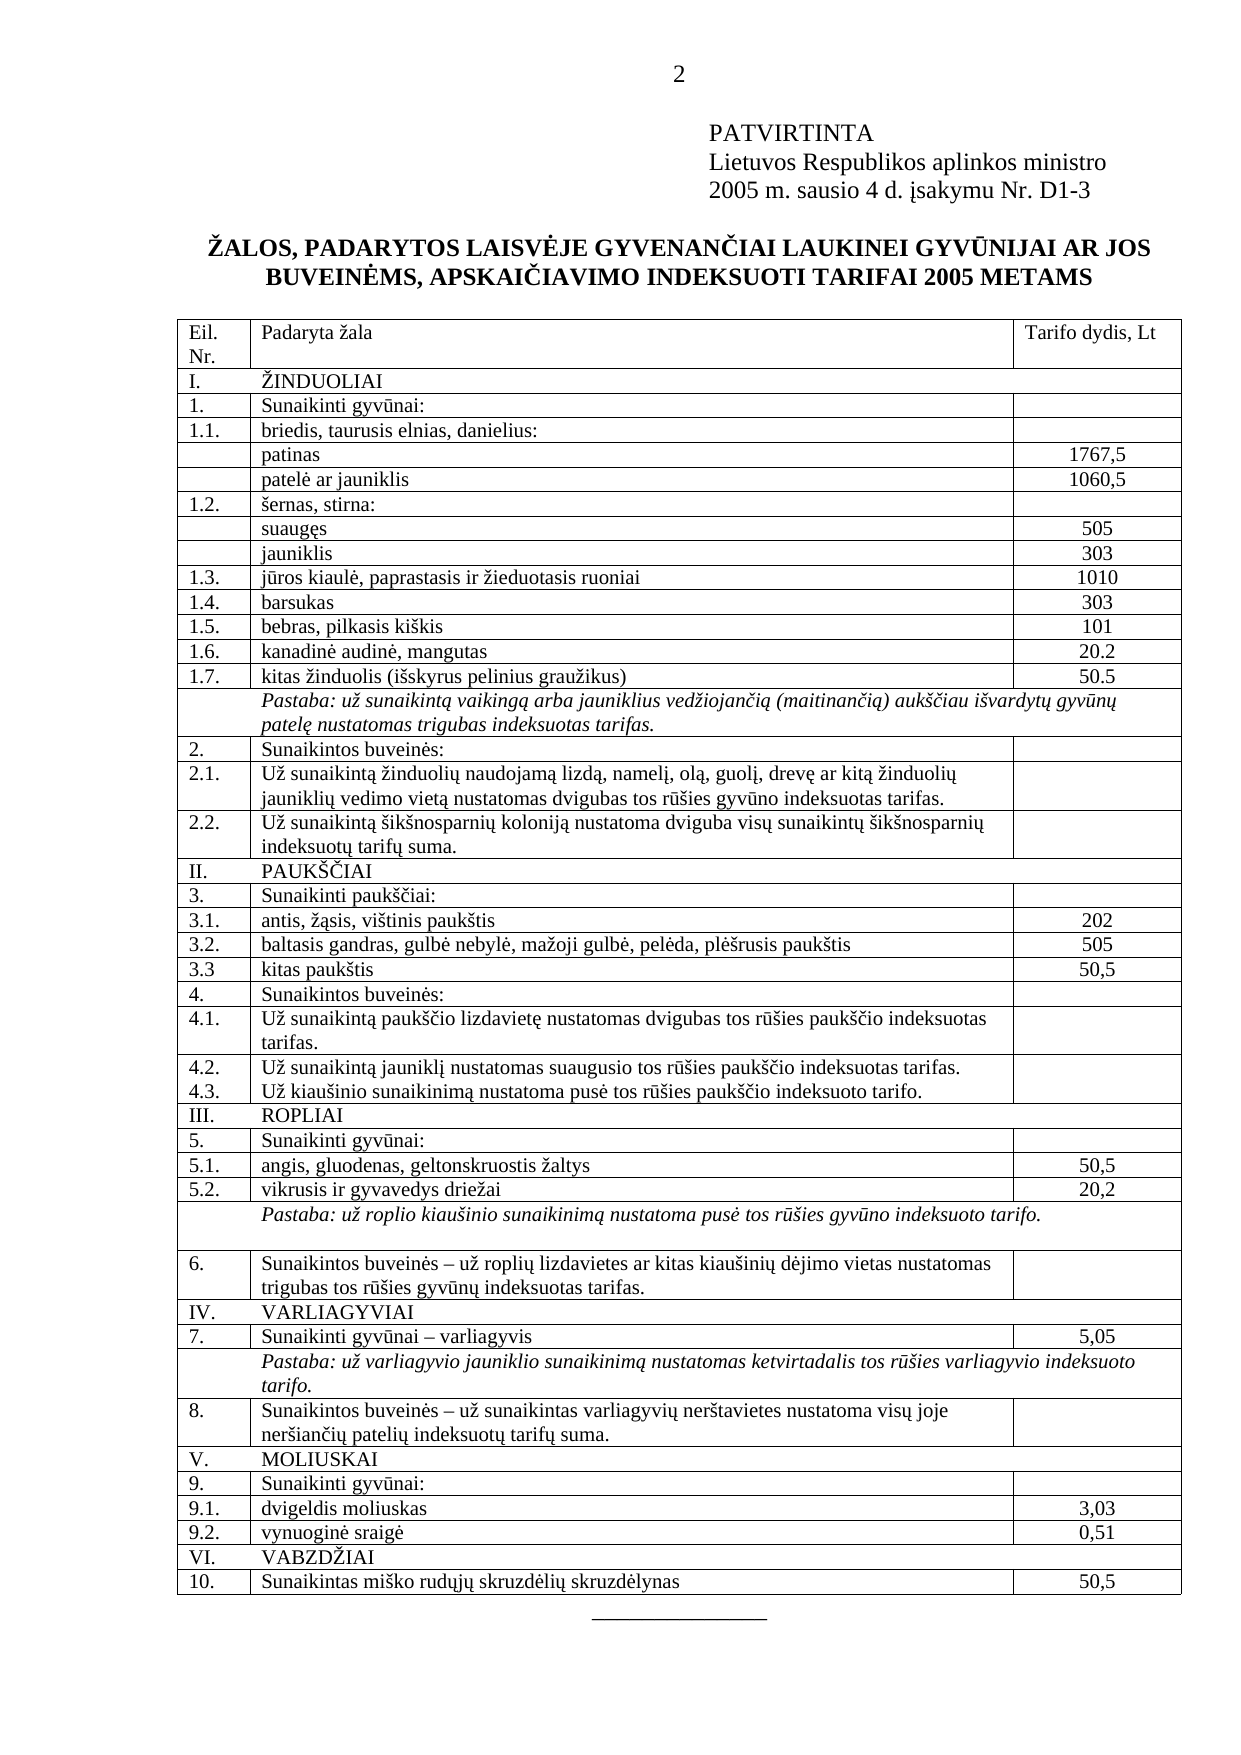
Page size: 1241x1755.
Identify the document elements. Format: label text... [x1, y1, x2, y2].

table_cell kitas žinduolis (išskyrus pelinius graužikus) [251, 664, 1013, 688]
table_cell 1.7. [178, 664, 250, 688]
table_cell 2.1. [178, 762, 250, 809]
table_header Tarifo dydis, Lt [1014, 320, 1181, 368]
table_cell VARLIAGYVIAI [250, 1300, 1013, 1324]
table_cell [1014, 418, 1181, 442]
table_cell [178, 689, 250, 736]
table_cell [1013, 859, 1181, 883]
text PATVIRTINTA [177, 118, 1181, 147]
table_cell Už sunaikintą žinduolių naudojamą lizdą, namelį, olą, guolį, drevę ar kitą žinduolių jauniklių vedimo vietą nustatomas dvigubas tos rūšies gyvūno indeksuotas tarifas. [251, 762, 1013, 809]
table_cell [1014, 1079, 1181, 1103]
table_cell 4. [178, 982, 250, 1006]
table_cell PAUKŠČIAI [250, 859, 1013, 883]
table_cell Sunaikintos buveinės: [251, 737, 1013, 761]
table_cell [178, 517, 250, 540]
table_cell Sunaikintas miško rudųjų skruzdėlių skruzdėlynas [251, 1570, 1013, 1593]
table_cell Už sunaikintą paukščio lizdavietę nustatomas dvigubas tos rūšies paukščio indeksuotas tarifas. [251, 1007, 1013, 1054]
table_cell III. [178, 1104, 250, 1127]
table_cell II. [178, 859, 250, 883]
table_cell Sunaikinti gyvūnai: [251, 1472, 1013, 1495]
table_cell [1014, 762, 1181, 809]
text 2005 m. sausio 4 d. įsakymu Nr. D1-3 [177, 176, 1181, 204]
table_cell Pastaba: už sunaikintą vaikingą arba jauniklius vedžiojančią (maitinančią) aukščiau išvardytų gyvūnų patelę nustatomas trigubas indeksuotas tarifas. [250, 689, 1181, 736]
table_cell 6. [178, 1251, 250, 1299]
table_cell 9. [178, 1472, 250, 1495]
table_cell 1.6. [178, 640, 250, 663]
table_cell 303 [1014, 541, 1181, 565]
table_cell 50,5 [1014, 958, 1181, 981]
table_cell VI. [178, 1545, 250, 1569]
table_header Padaryta žala [251, 320, 1013, 368]
table_cell 3.1. [178, 908, 250, 932]
table_cell [1014, 811, 1181, 858]
table_cell dvigeldis moliuskas [251, 1496, 1013, 1520]
table_cell angis, gluodenas, geltonskruostis žaltys [251, 1153, 1013, 1177]
table_cell [1013, 1104, 1181, 1127]
table_cell vikrusis ir gyvavedys driežai [251, 1178, 1013, 1201]
table_cell [1014, 1251, 1181, 1299]
table_cell Sunaikinti gyvūnai – varliagyvis [251, 1325, 1013, 1348]
table_cell 3.2. [178, 933, 250, 956]
table_cell 4.1. [178, 1007, 250, 1054]
table_cell suaugęs [251, 517, 1013, 540]
table_cell 50,5 [1014, 1153, 1181, 1177]
table_cell Pastaba: už roplio kiaušinio sunaikinimą nustatoma pusė tos rūšies gyvūno indeksuoto tarifo. [250, 1202, 1181, 1250]
table_cell 5.2. [178, 1178, 250, 1201]
table_cell 202 [1014, 908, 1181, 932]
table_cell antis, žąsis, vištinis paukštis [251, 908, 1013, 932]
table_cell šernas, stirna: [251, 492, 1013, 516]
table_cell 9.2. [178, 1521, 250, 1544]
table_cell V. [178, 1447, 250, 1471]
table_cell 505 [1014, 933, 1181, 956]
table_cell 1060,5 [1014, 468, 1181, 491]
table_cell [178, 468, 250, 491]
table_cell [1013, 369, 1181, 393]
text ŽALOS, PADARYTOS LAISVĖJE GYVENANČIAI LAUKINEI GYVŪNIJAI AR JOS BUVEINĖMS, APSKAIČIAVIMO INDEKSUOTI TARIFAI 2005 METAMS [177, 233, 1181, 291]
table_cell 5,05 [1014, 1325, 1181, 1348]
table_cell 2.2. [178, 811, 250, 858]
table_cell [178, 443, 250, 466]
table_cell [1014, 1007, 1181, 1054]
table_cell 3. [178, 884, 250, 907]
table_cell [1014, 1399, 1181, 1446]
table_cell 1.4. [178, 590, 250, 614]
table_cell [178, 1349, 250, 1373]
table_cell 20,2 [1014, 1178, 1181, 1201]
table_cell 10. [178, 1570, 250, 1593]
table_cell I. [178, 369, 250, 393]
table_cell Sunaikintos buveinės: [251, 982, 1013, 1006]
table_cell [1014, 884, 1181, 907]
table_cell 1.3. [178, 566, 250, 589]
table_cell [1013, 1545, 1181, 1569]
table_cell 1010 [1014, 566, 1181, 589]
table_cell Sunaikinti paukščiai: [251, 884, 1013, 907]
table_cell baltasis gandras, gulbė nebylė, mažoji gulbė, pelėda, plėšrusis paukštis [251, 933, 1013, 956]
table_cell 3.3 [178, 958, 250, 981]
table_cell 0,51 [1014, 1521, 1181, 1544]
table_cell 4.3. [178, 1079, 250, 1103]
table_cell [1013, 1447, 1181, 1471]
table_cell [1014, 1472, 1181, 1495]
table_cell jūros kiaulė, paprastasis ir žieduotasis ruoniai [251, 566, 1013, 589]
table_cell patinas [251, 443, 1013, 466]
table_cell [178, 1202, 250, 1226]
table_cell ROPLIAI [250, 1104, 1013, 1127]
table_cell [1013, 1300, 1181, 1324]
table_cell 1.1. [178, 418, 250, 442]
table_cell ŽINDUOLIAI [250, 369, 1013, 393]
text ______________ [177, 1595, 1181, 1623]
table_cell 7. [178, 1325, 250, 1348]
table_cell [1014, 394, 1181, 417]
table_cell VABZDŽIAI [250, 1545, 1013, 1569]
table_cell [178, 541, 250, 565]
table_cell 9.1. [178, 1496, 250, 1520]
table_cell 505 [1014, 517, 1181, 540]
table_cell [1014, 1129, 1181, 1152]
table_cell 4.2. [178, 1055, 250, 1079]
table_cell [1014, 737, 1181, 761]
table_cell Už sunaikintą jauniklį nustatomas suaugusio tos rūšies paukščio indeksuotas tarifas. [251, 1055, 1013, 1079]
table_cell 50.5 [1014, 664, 1181, 688]
table_cell 2. [178, 737, 250, 761]
table_cell 1.5. [178, 615, 250, 638]
table_cell 1.2. [178, 492, 250, 516]
table_cell barsukas [251, 590, 1013, 614]
table_cell patelė ar jauniklis [251, 468, 1013, 491]
table_cell Pastaba: už varliagyvio jauniklio sunaikinimą nustatomas ketvirtadalis tos rūšies varliagyvio indeksuoto tarifo. [250, 1349, 1181, 1397]
table_cell 5.1. [178, 1153, 250, 1177]
table_cell 1767,5 [1014, 443, 1181, 466]
table_cell [178, 1226, 250, 1250]
table_cell [1014, 1055, 1181, 1079]
table_cell MOLIUSKAI [250, 1447, 1013, 1471]
table_cell 5. [178, 1129, 250, 1152]
table_cell IV. [178, 1300, 250, 1324]
table_cell bebras, pilkasis kiškis [251, 615, 1013, 638]
table_cell 20.2 [1014, 640, 1181, 663]
table_cell briedis, taurusis elnias, danielius: [251, 418, 1013, 442]
table_cell 3,03 [1014, 1496, 1181, 1520]
table_cell Sunaikintos buveinės – už sunaikintas varliagyvių nerštavietes nustatoma visų joje neršiančių patelių indeksuotų tarifų suma. [251, 1399, 1013, 1446]
table_cell Sunaikintos buveinės – už roplių lizdavietes ar kitas kiaušinių dėjimo vietas nustatomas trigubas tos rūšies gyvūnų indeksuotas tarifas. [251, 1251, 1013, 1299]
table_cell Už kiaušinio sunaikinimą nustatoma pusė tos rūšies paukščio indeksuoto tarifo. [251, 1079, 1013, 1103]
text Lietuvos Respublikos aplinkos ministro [177, 147, 1181, 176]
table_cell 303 [1014, 590, 1181, 614]
table_cell 50,5 [1014, 1570, 1181, 1593]
table_cell kanadinė audinė, mangutas [251, 640, 1013, 663]
table_cell Už sunaikintą šikšnosparnių koloniją nustatoma dviguba visų sunaikintų šikšnosparnių indeksuotų tarifų suma. [251, 811, 1013, 858]
table_cell 1. [178, 394, 250, 417]
table_cell [1014, 492, 1181, 516]
table_cell [178, 1373, 250, 1397]
table_cell 8. [178, 1399, 250, 1446]
table_cell [1014, 982, 1181, 1006]
table_cell 101 [1014, 615, 1181, 638]
table_header Eil. Nr. [178, 320, 250, 368]
table_cell vynuoginė sraigė [251, 1521, 1013, 1544]
table_cell kitas paukštis [251, 958, 1013, 981]
table_cell Sunaikinti gyvūnai: [251, 1129, 1013, 1152]
table_cell jauniklis [251, 541, 1013, 565]
table_cell Sunaikinti gyvūnai: [251, 394, 1013, 417]
